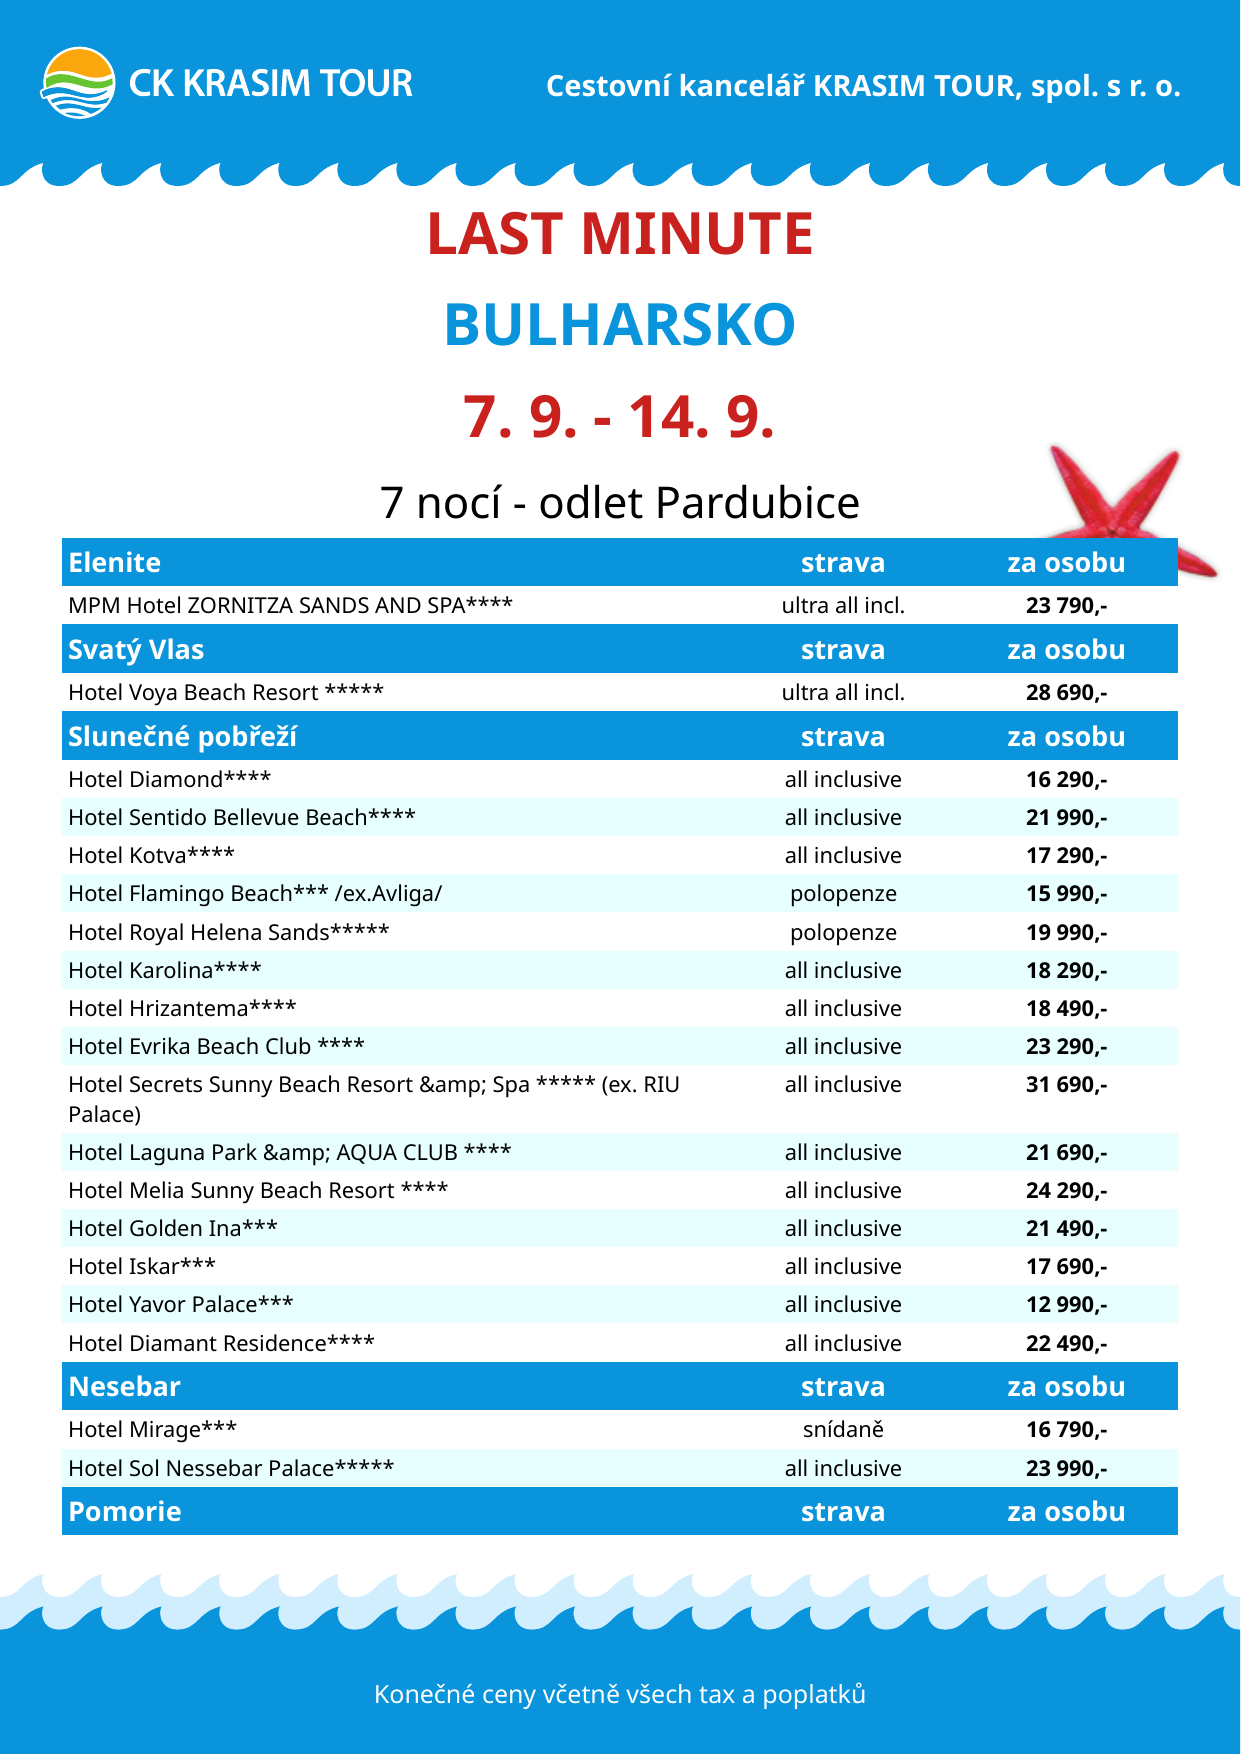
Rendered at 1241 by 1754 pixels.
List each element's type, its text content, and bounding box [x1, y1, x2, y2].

table_cell 23 790,- [955, 586, 1178, 624]
table_header Nesebar [62, 1362, 732, 1410]
table_cell 12 990,- [955, 1285, 1178, 1323]
table_cell all inclusive [732, 1171, 955, 1209]
table_cell 21 990,- [955, 798, 1178, 836]
table_cell all inclusive [732, 1324, 955, 1362]
table_cell Hotel Karolina**** [62, 951, 732, 989]
table_header za osobu [955, 624, 1178, 673]
table_cell Hotel Mirage*** [62, 1410, 732, 1448]
table_header za osobu [955, 711, 1178, 760]
table_cell 21 490,- [955, 1209, 1178, 1247]
table_header Pomorie [62, 1487, 732, 1535]
table_cell 16 790,- [955, 1410, 1178, 1448]
table_cell Hotel Voya Beach Resort ***** [62, 673, 732, 711]
table_cell all inclusive [732, 989, 955, 1027]
table_header za osobu [955, 538, 1178, 586]
table_cell snídaně [732, 1410, 955, 1448]
subtitle 7 nocí - odlet Pardubice [0, 472, 1240, 531]
table_header za osobu [955, 1487, 1178, 1535]
table_cell Hotel Diamant Residence**** [62, 1324, 732, 1362]
table_header strava [732, 538, 955, 586]
table_header strava [732, 1487, 955, 1535]
table_cell Hotel Sentido Bellevue Beach**** [62, 798, 732, 836]
table_cell polopenze [732, 913, 955, 951]
table_header Elenite [62, 538, 732, 586]
table_header Slunečné pobřeží [62, 711, 732, 760]
table_cell all inclusive [732, 836, 955, 874]
table_cell all inclusive [732, 1209, 955, 1247]
table_cell all inclusive [732, 1065, 955, 1133]
table_cell all inclusive [732, 1285, 955, 1323]
table_cell 15 990,- [955, 874, 1178, 912]
table_cell all inclusive [732, 1133, 955, 1171]
table_cell Hotel Evrika Beach Club **** [62, 1027, 732, 1065]
table_cell 18 290,- [955, 951, 1178, 989]
table_cell Hotel Kotva**** [62, 836, 732, 874]
table_cell ultra all incl. [732, 586, 955, 624]
table_cell Hotel Secrets Sunny Beach Resort &amp; Spa ***** (ex. RIU Palace) [62, 1065, 732, 1133]
table_cell 28 690,- [955, 673, 1178, 711]
table_cell Hotel Laguna Park &amp; AQUA CLUB **** [62, 1133, 732, 1171]
table_cell ultra all incl. [732, 673, 955, 711]
table_header strava [732, 711, 955, 760]
table_cell 16 290,- [955, 760, 1178, 798]
table_header strava [732, 1362, 955, 1410]
table_cell all inclusive [732, 1449, 955, 1487]
table_cell 19 990,- [955, 913, 1178, 951]
table_cell Hotel Hrizantema**** [62, 989, 732, 1027]
table_cell 22 490,- [955, 1324, 1178, 1362]
table_cell Hotel Melia Sunny Beach Resort **** [62, 1171, 732, 1209]
table_cell Hotel Golden Ina*** [62, 1209, 732, 1247]
table_cell Hotel Diamond**** [62, 760, 732, 798]
table_cell polopenze [732, 874, 955, 912]
table_cell 17 690,- [955, 1247, 1178, 1285]
subtitle BULHARSKO [0, 283, 1240, 363]
table_cell MPM Hotel ZORNITZA SANDS AND SPA**** [62, 586, 732, 624]
subtitle LAST MINUTE [0, 192, 1240, 271]
table_header strava [732, 624, 955, 673]
table_cell Hotel Yavor Palace*** [62, 1285, 732, 1323]
table_cell 21 690,- [955, 1133, 1178, 1171]
table_cell all inclusive [732, 1247, 955, 1285]
table_cell all inclusive [732, 760, 955, 798]
table_cell Hotel Sol Nessebar Palace***** [62, 1449, 732, 1487]
table_cell all inclusive [732, 1027, 955, 1065]
table_cell 23 990,- [955, 1449, 1178, 1487]
table_cell Hotel Iskar*** [62, 1247, 732, 1285]
table_cell 17 290,- [955, 836, 1178, 874]
table_cell all inclusive [732, 798, 955, 836]
subtitle 7. 9. - 14. 9. [0, 374, 1240, 454]
table_header Svatý Vlas [62, 624, 732, 673]
table_cell Hotel Flamingo Beach*** /ex.Avliga/ [62, 874, 732, 912]
table_cell 18 490,- [955, 989, 1178, 1027]
table_cell 24 290,- [955, 1171, 1178, 1209]
table_cell 31 690,- [955, 1065, 1178, 1133]
table_cell 23 290,- [955, 1027, 1178, 1065]
table_cell Hotel Royal Helena Sands***** [62, 913, 732, 951]
table_header za osobu [955, 1362, 1178, 1410]
table_cell all inclusive [732, 951, 955, 989]
